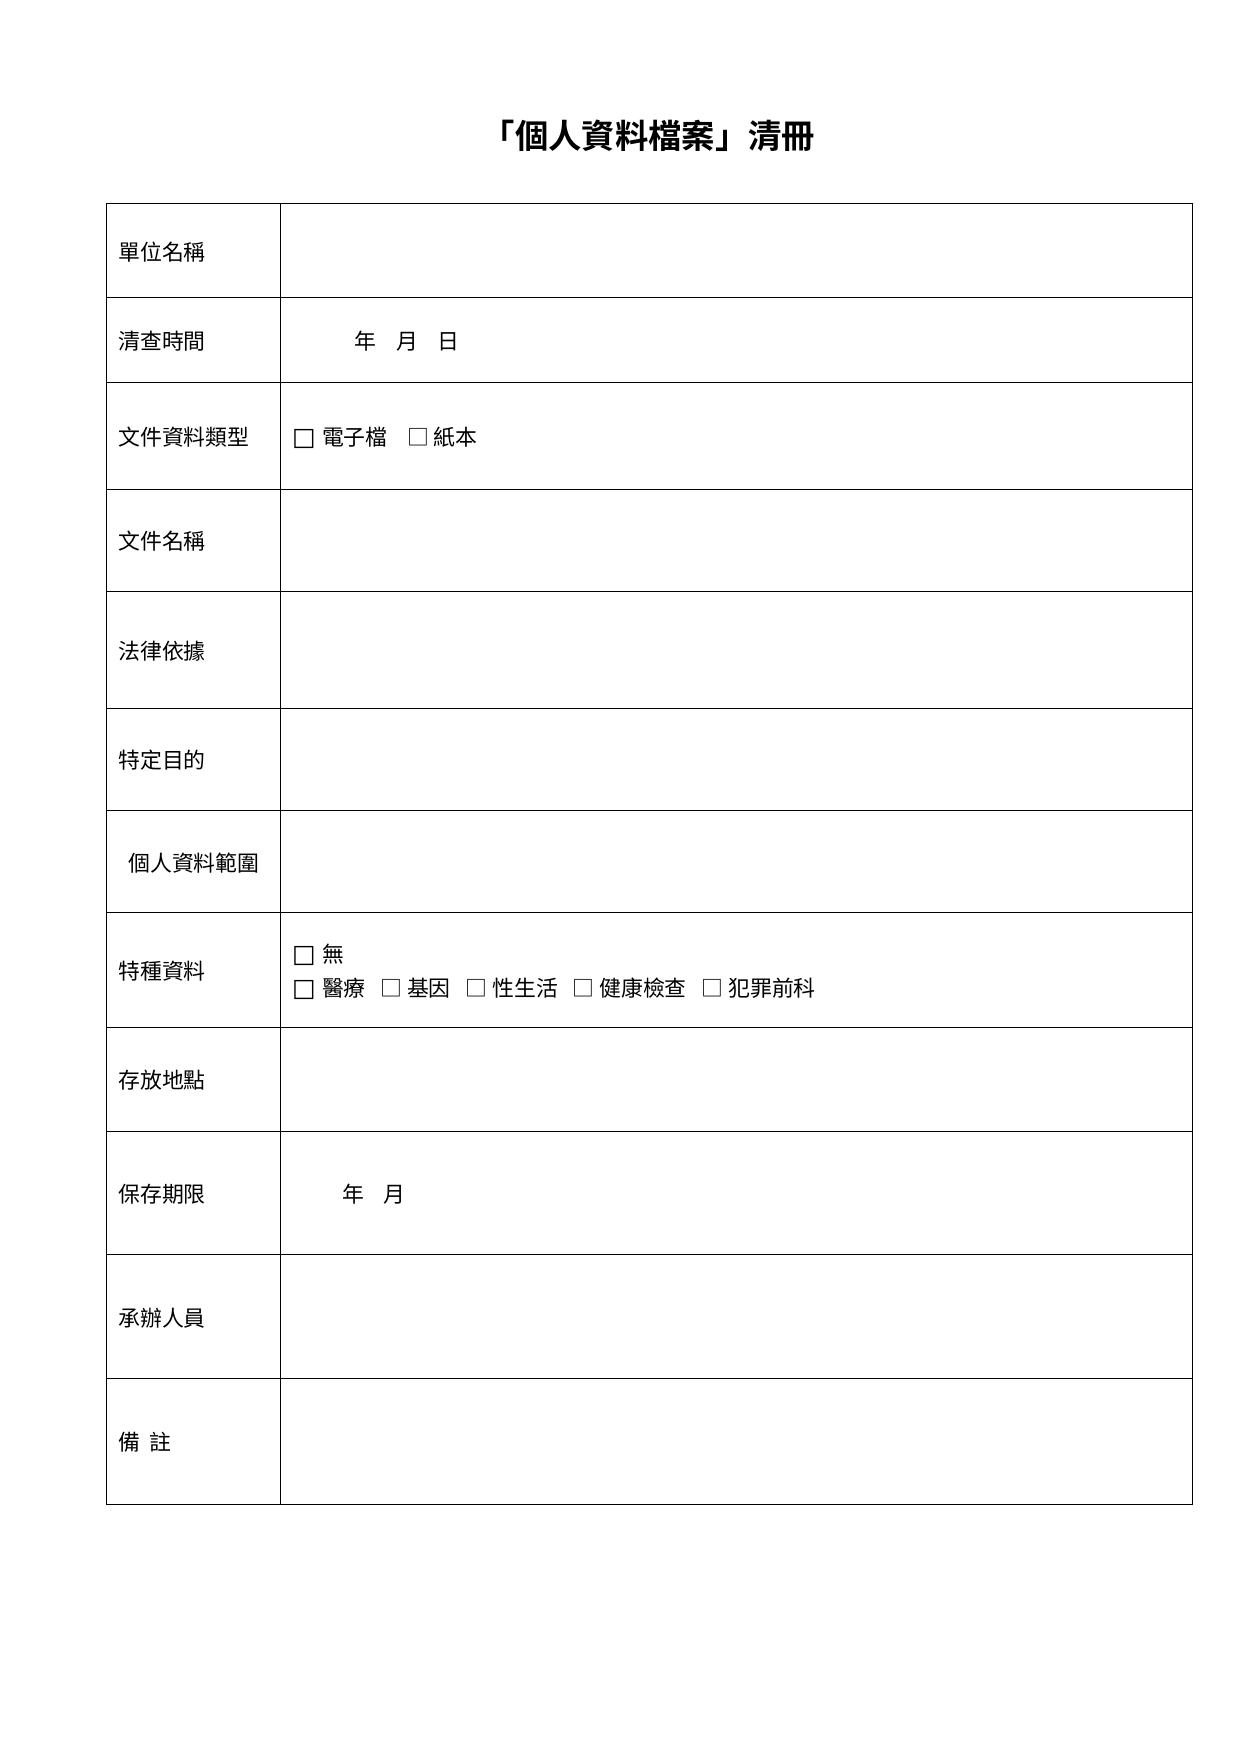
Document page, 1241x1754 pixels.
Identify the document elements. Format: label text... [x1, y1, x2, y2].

table_cell 年 月 日 [281, 298, 1192, 382]
table_cell [281, 1255, 1192, 1377]
table_cell [281, 1028, 1192, 1131]
table_cell 個人資料範圍 [107, 811, 280, 912]
table_cell [281, 490, 1192, 591]
table_cell [281, 1379, 1192, 1504]
table_cell 法律依據 [107, 592, 280, 707]
table_cell 備 註 [107, 1379, 280, 1504]
table_cell [281, 811, 1192, 912]
table_cell 文件名稱 [107, 490, 280, 591]
table_cell 保存期限 [107, 1132, 280, 1254]
table_cell 特種資料 [107, 913, 280, 1027]
table_cell □ 無 □ 醫療 □ 基因 □ 性生活 □ 健康檢查 □ 犯罪前科 [281, 913, 1192, 1027]
table_cell 存放地點 [107, 1028, 280, 1131]
table_cell □ 電子檔 □ 紙本 [281, 383, 1192, 489]
table_cell 承辦人員 [107, 1255, 280, 1377]
table_cell 清查時間 [107, 298, 280, 382]
table_cell 特定目的 [107, 709, 280, 810]
table_cell [281, 709, 1192, 810]
table_cell [281, 592, 1192, 707]
table_cell 文件資料類型 [107, 383, 280, 489]
table_header [281, 204, 1192, 297]
table_header 單位名稱 [107, 204, 280, 297]
table_cell 年 月 [281, 1132, 1192, 1254]
text 「個人資料檔案」清冊 [174, 118, 1122, 156]
